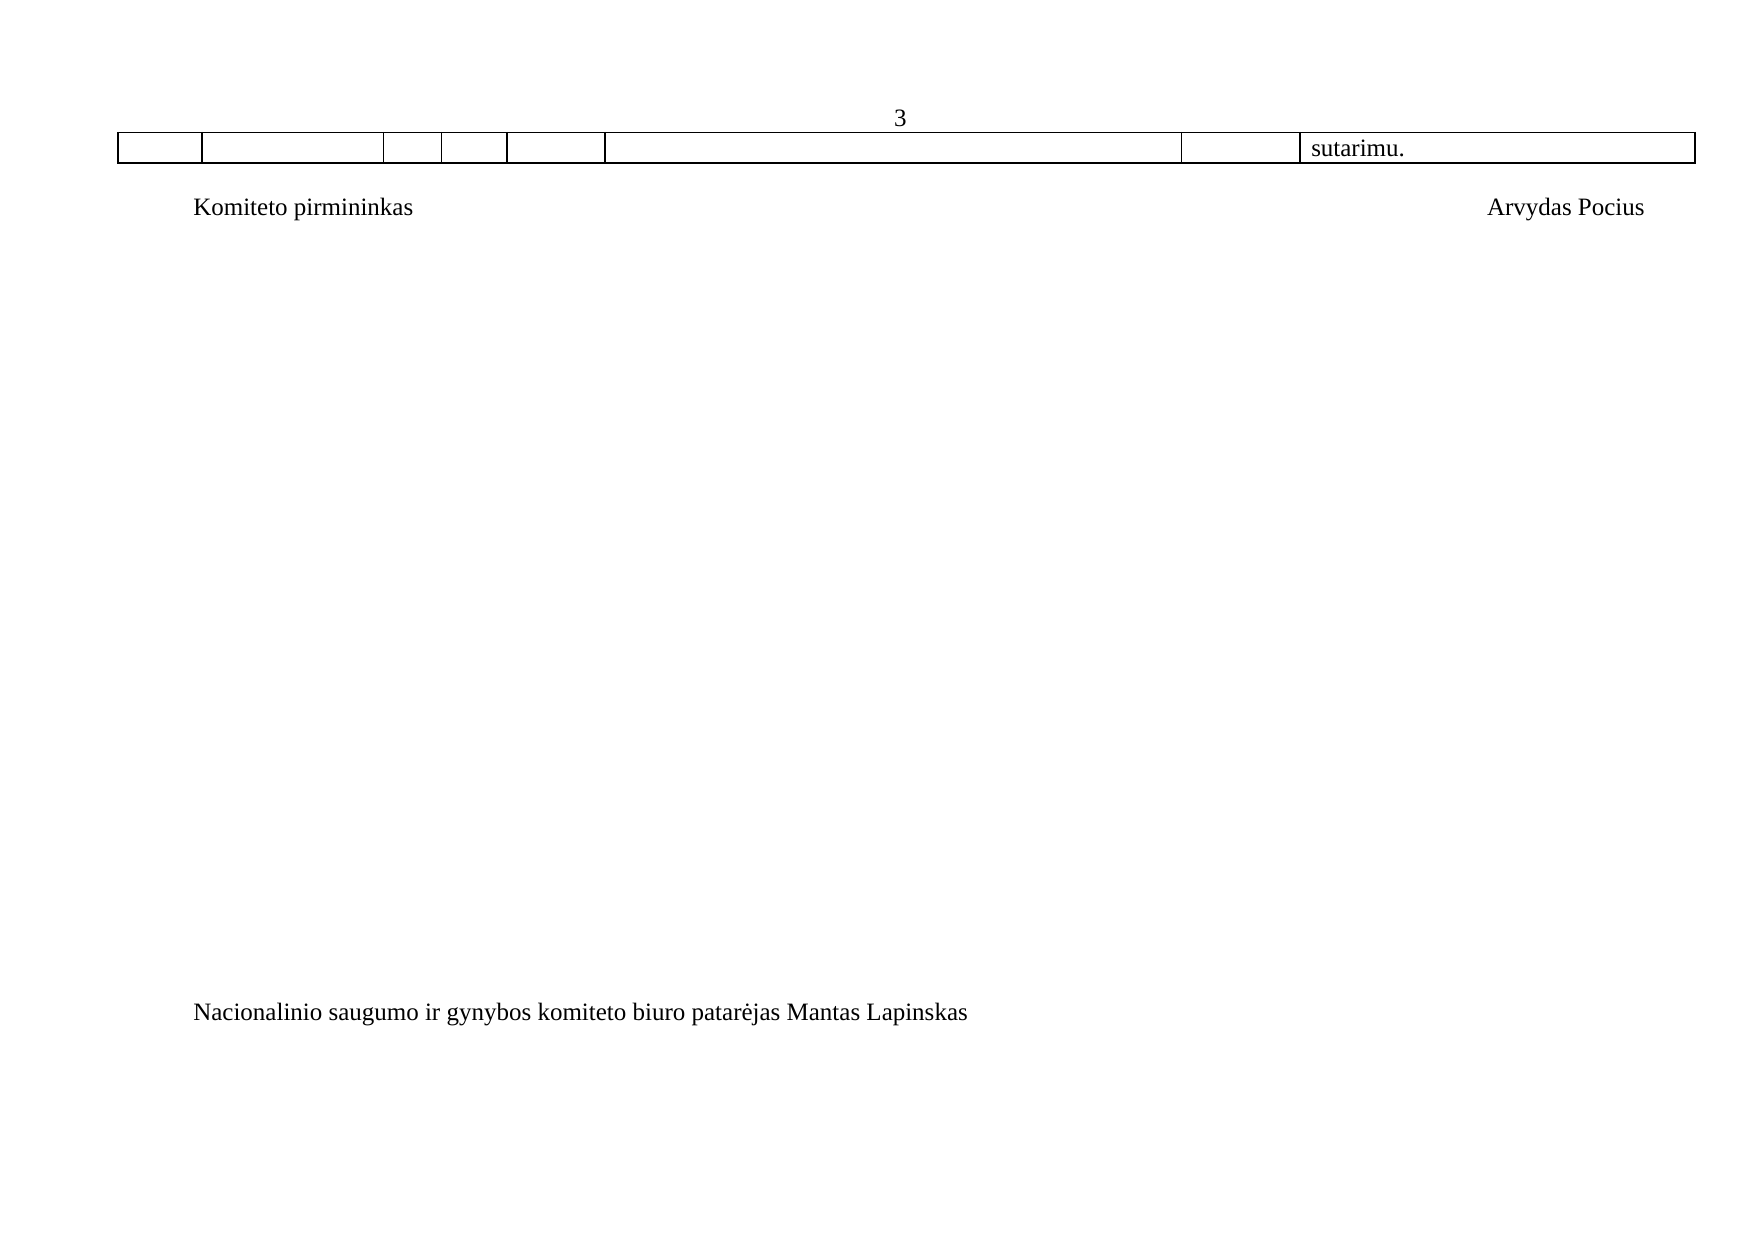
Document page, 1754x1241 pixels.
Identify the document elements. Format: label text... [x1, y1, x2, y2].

text Komiteto pirmininkas Arvydas Pocius [118, 192, 1695, 250]
table_cell [384, 133, 441, 162]
table_cell [1182, 133, 1299, 162]
table_cell sutarimu. [1301, 133, 1694, 162]
table_cell [508, 133, 604, 162]
table_cell [442, 133, 506, 162]
table_cell [203, 133, 383, 162]
table_cell [119, 133, 201, 162]
table_cell [606, 133, 1181, 162]
text Nacionalinio saugumo ir gynybos komiteto biuro patarėjas Mantas Lapinskas [118, 997, 1695, 1026]
